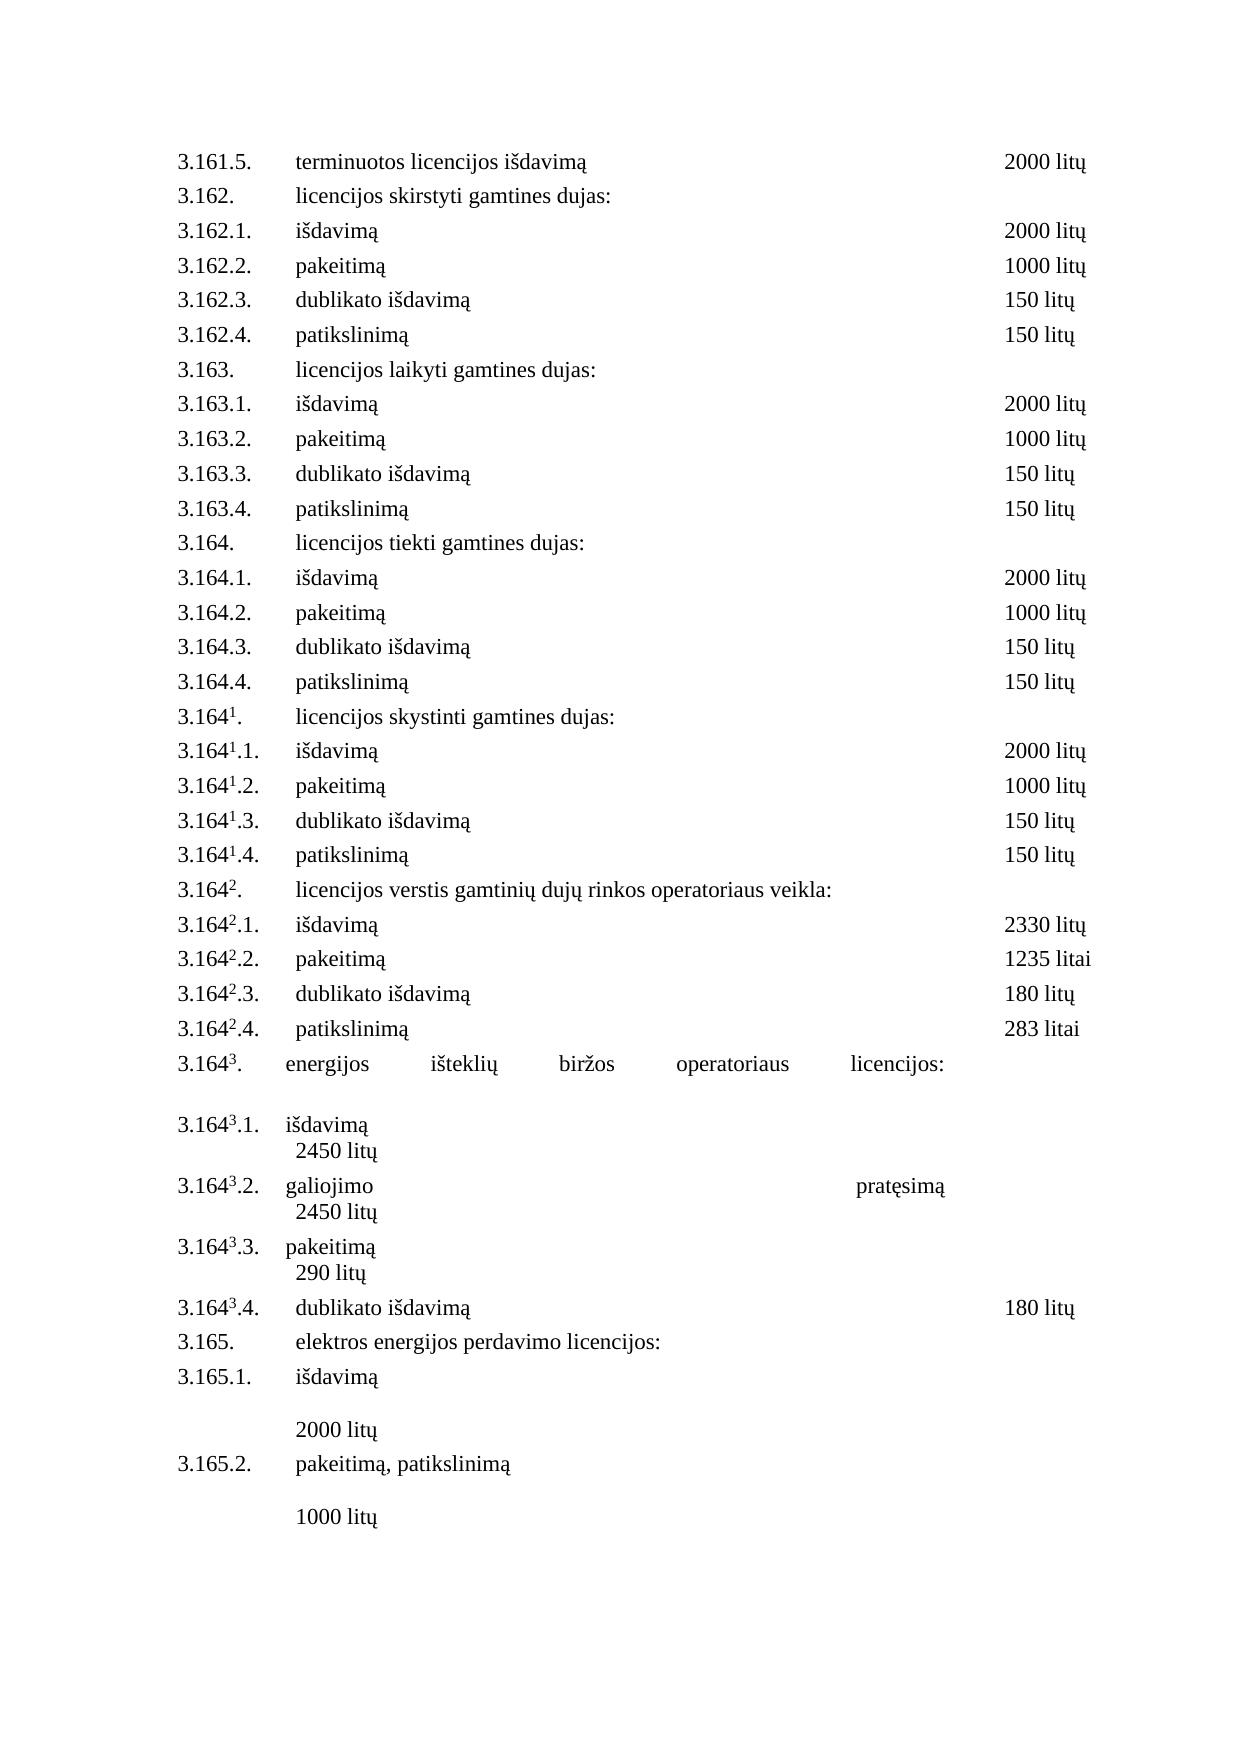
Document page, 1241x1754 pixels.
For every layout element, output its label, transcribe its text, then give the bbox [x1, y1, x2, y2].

text 3.163.1. išdavimą 2000 litų [177, 391, 1122, 417]
text 3.1641.1. išdavimą 2000 litų [177, 737, 1122, 764]
text 3.1641.4. patikslinimą 150 litų [177, 841, 1122, 868]
text 3.163.4. patikslinimą 150 litų [177, 494, 1122, 521]
text 3.164.4. patikslinimą 150 litų [177, 668, 1122, 694]
text 3.1642.1. išdavimą 2330 litų [177, 911, 1122, 937]
text 3.1641.3. dublikato išdavimą 150 litų [177, 807, 1122, 833]
text 3.164.2. pakeitimą 1000 litų [177, 599, 1122, 625]
text 3.1643. energijos išteklių biržos operatoriaus licencijos: [177, 1049, 945, 1102]
text 3.163. licencijos laikyti gamtines dujas: [177, 356, 1122, 382]
text 3.162.4. patikslinimą 150 litų [177, 321, 1122, 347]
text 3.1642.3. dublikato išdavimą 180 litų [177, 980, 1122, 1007]
text 3.165.1. išdavimą 2000 litų [177, 1363, 945, 1442]
text 3.1642.2. pakeitimą 1235 litai [177, 946, 1122, 972]
text 3.165. elektros energijos perdavimo licencijos: [177, 1328, 945, 1355]
text 3.163.2. pakeitimą 1000 litų [177, 425, 1122, 452]
text 3.1643.1. išdavimą 2450 litų [177, 1111, 945, 1163]
text 3.1643.3. pakeitimą 290 litų [177, 1233, 945, 1285]
text 3.162.2. pakeitimą 1000 litų [177, 252, 1122, 278]
text 3.1641. licencijos skystinti gamtines dujas: [177, 703, 1122, 729]
text 3.164. licencijos tiekti gamtines dujas: [177, 529, 1122, 556]
text 3.164.3. dublikato išdavimą 150 litų [177, 633, 1122, 660]
text 3.165.2. pakeitimą, patikslinimą 1000 litų [177, 1451, 945, 1529]
text 3.1641.2. pakeitimą 1000 litų [177, 772, 1122, 798]
text 3.161.5. terminuotos licencijos išdavimą 2000 litų [177, 148, 1122, 174]
text 3.163.3. dublikato išdavimą 150 litų [177, 460, 1122, 486]
text 3.164.1. išdavimą 2000 litų [177, 564, 1122, 590]
text 3.162.3. dublikato išdavimą 150 litų [177, 286, 1122, 313]
text 3.162.1. išdavimą 2000 litų [177, 217, 1122, 243]
text 3.1643.4. dublikato išdavimą 180 litų [177, 1294, 1122, 1320]
text 3.1642.4. patikslinimą 283 litai [177, 1015, 1122, 1041]
text 3.162. licencijos skirstyti gamtines dujas: [177, 182, 1122, 209]
text 3.1643.2. galiojimo pratęsimą 2450 litų [177, 1172, 945, 1224]
text 3.1642. licencijos verstis gamtinių dujų rinkos operatoriaus veikla: [177, 876, 1122, 902]
